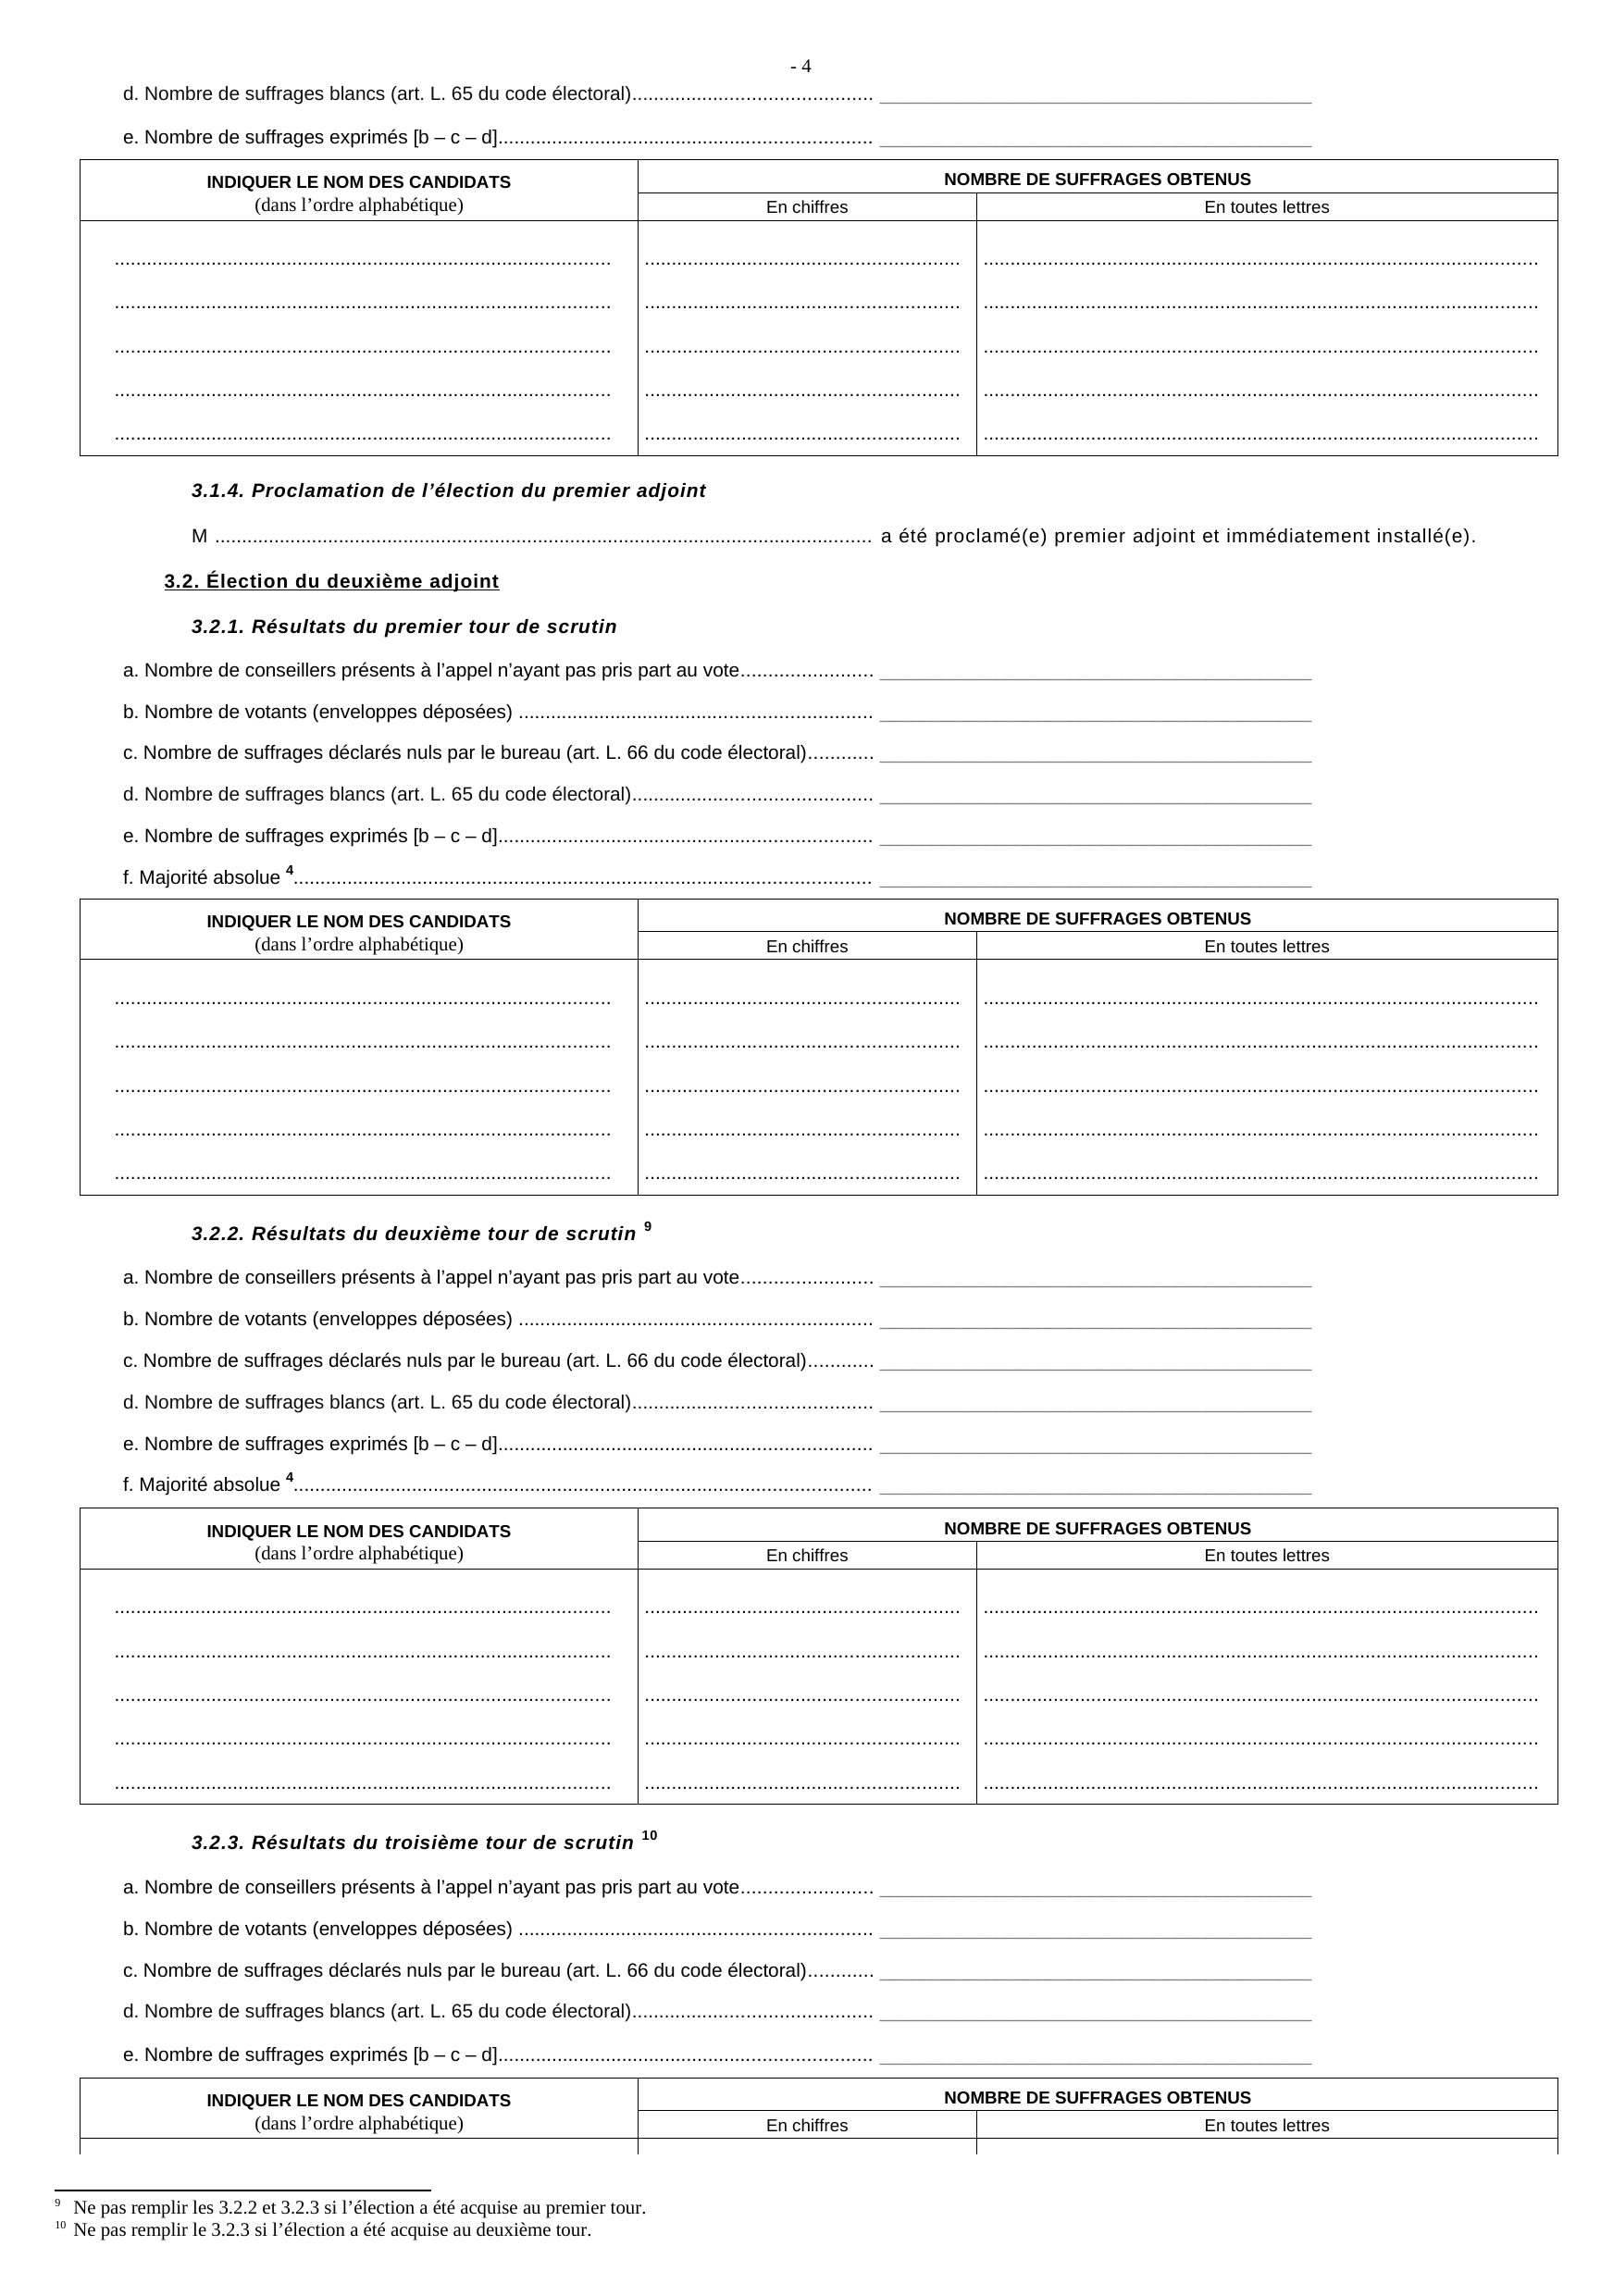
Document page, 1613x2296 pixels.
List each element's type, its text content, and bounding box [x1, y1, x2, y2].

table_cell En toutes lettres [977, 1542, 1557, 1569]
table_header INDIQUER LE NOM DES CANDIDATS (dans l’ordre alphabétique) [81, 2079, 638, 2138]
table_cell En toutes lettres [977, 193, 1557, 220]
table_cell [977, 960, 1557, 975]
table_header INDIQUER LE NOM DES CANDIDATS (dans l’ordre alphabétique) [81, 1508, 638, 1569]
text 3.1.4. Proclamation de l’élection du premier adjoint [192, 479, 1531, 502]
text e. Nombre de suffrages exprimés [b – c – d] [123, 1432, 1531, 1454]
table_cell [977, 1672, 1557, 1716]
table_cell [639, 324, 976, 367]
table_cell [977, 236, 1557, 280]
table_cell [639, 1019, 976, 1063]
table_cell [977, 2139, 1557, 2154]
text 3.2.3. Résultats du troisième tour de scrutin [192, 1828, 1531, 1855]
table_header NOMBRE DE SUFFRAGES OBTENUS [639, 2079, 1557, 2110]
text 3.2.1. Résultats du premier tour de scrutin [192, 615, 1531, 638]
table_cell [639, 1150, 976, 1195]
text b. Nombre de votants (enveloppes déposées) [123, 1308, 1531, 1330]
table_cell [81, 1672, 638, 1716]
text d. Nombre de suffrages blancs (art. L. 65 du code électoral) [123, 783, 1531, 805]
table_header NOMBRE DE SUFFRAGES OBTENUS [639, 160, 1557, 192]
table_cell [639, 975, 976, 1019]
table_cell [977, 1760, 1557, 1804]
table_cell [639, 1717, 976, 1760]
table_cell En toutes lettres [977, 2111, 1557, 2138]
table_header NOMBRE DE SUFFRAGES OBTENUS [639, 900, 1557, 931]
text 3.2.2. Résultats du deuxième tour de scrutin [192, 1219, 1531, 1245]
table_cell [977, 1063, 1557, 1107]
text a. Nombre de conseillers présents à l’appel n’ayant pas pris part au vote [123, 1876, 1531, 1898]
table_cell [81, 1107, 638, 1150]
table_cell [81, 2139, 638, 2154]
text f. Majorité absolue 4 [123, 1470, 1531, 1496]
table_cell [977, 1107, 1557, 1150]
table_cell [81, 221, 638, 236]
table_header INDIQUER LE NOM DES CANDIDATS (dans l’ordre alphabétique) [81, 900, 638, 959]
table_cell [81, 1019, 638, 1063]
table_cell [81, 975, 638, 1019]
table_cell [639, 221, 976, 236]
text a. Nombre de conseillers présents à l’appel n’ayant pas pris part au vote [123, 659, 1531, 681]
table_cell [639, 412, 976, 455]
table_cell [977, 1019, 1557, 1063]
table_cell [977, 280, 1557, 324]
table_cell [639, 960, 976, 975]
table_cell [977, 1717, 1557, 1760]
table_cell [81, 1760, 638, 1804]
table_cell [639, 236, 976, 280]
table_cell [639, 1585, 976, 1629]
text d. Nombre de suffrages blancs (art. L. 65 du code électoral) [123, 82, 1531, 105]
table_cell [639, 1107, 976, 1150]
text e. Nombre de suffrages exprimés [b – c – d] [123, 825, 1531, 847]
table_cell [81, 1063, 638, 1107]
table_cell [977, 1150, 1557, 1195]
text f. Majorité absolue 4 [123, 862, 1531, 888]
table_cell [977, 221, 1557, 236]
table_cell [81, 1570, 638, 1585]
table_cell [639, 1629, 976, 1672]
table_cell [81, 412, 638, 455]
text d. Nombre de suffrages blancs (art. L. 65 du code électoral) [123, 1391, 1531, 1413]
table_cell En toutes lettres [977, 932, 1557, 959]
table_cell [81, 324, 638, 367]
text Ne pas remplir le 3.2.3 si l’élection a été acquise au deuxième tour. [55, 2218, 1557, 2240]
table_cell [81, 236, 638, 280]
table_cell [977, 412, 1557, 455]
table_cell En chiffres [639, 193, 976, 220]
table_cell [81, 280, 638, 324]
table_cell [977, 1570, 1557, 1585]
table_cell [639, 1063, 976, 1107]
table_cell [977, 1629, 1557, 1672]
text 3.2. Élection du deuxième adjoint [164, 570, 1531, 592]
table_cell [977, 367, 1557, 411]
table_header INDIQUER LE NOM DES CANDIDATS (dans l’ordre alphabétique) [81, 160, 638, 220]
table_cell [81, 1629, 638, 1672]
table_cell [81, 1717, 638, 1760]
text e. Nombre de suffrages exprimés [b – c – d] [123, 126, 1531, 147]
table_cell [639, 1672, 976, 1716]
table_cell [639, 367, 976, 411]
table_cell [639, 1570, 976, 1585]
text b. Nombre de votants (enveloppes déposées) [123, 1917, 1531, 1940]
table_cell [81, 960, 638, 975]
text c. Nombre de suffrages déclarés nuls par le bureau (art. L. 66 du code électoral) [123, 1958, 1531, 1980]
text c. Nombre de suffrages déclarés nuls par le bureau (art. L. 66 du code électoral) [123, 1349, 1531, 1371]
table_cell En chiffres [639, 932, 976, 959]
table_header NOMBRE DE SUFFRAGES OBTENUS [639, 1508, 1557, 1541]
table_cell [639, 280, 976, 324]
table_cell [81, 1585, 638, 1629]
table_cell [977, 324, 1557, 367]
text e. Nombre de suffrages exprimés [b – c – d] [123, 2043, 1531, 2066]
table_cell [977, 1585, 1557, 1629]
text d. Nombre de suffrages blancs (art. L. 65 du code électoral) [123, 2000, 1531, 2022]
text Ne pas remplir les 3.2.2 et 3.2.3 si l’élection a été acquise au premier tour. [55, 2196, 1557, 2218]
text b. Nombre de votants (enveloppes déposées) [123, 700, 1531, 722]
table_cell [81, 1150, 638, 1195]
table_cell En chiffres [639, 2111, 976, 2138]
text c. Nombre de suffrages déclarés nuls par le bureau (art. L. 66 du code électoral) [123, 741, 1531, 763]
table_cell [977, 975, 1557, 1019]
text a. Nombre de conseillers présents à l’appel n’ayant pas pris part au vote [123, 1266, 1531, 1288]
table_cell En chiffres [639, 1542, 976, 1569]
table_cell [639, 1760, 976, 1804]
text M a été proclamé(e) premier adjoint et immédiatement installé(e). [123, 525, 1531, 547]
table_cell [639, 2139, 976, 2154]
table_cell [81, 367, 638, 411]
